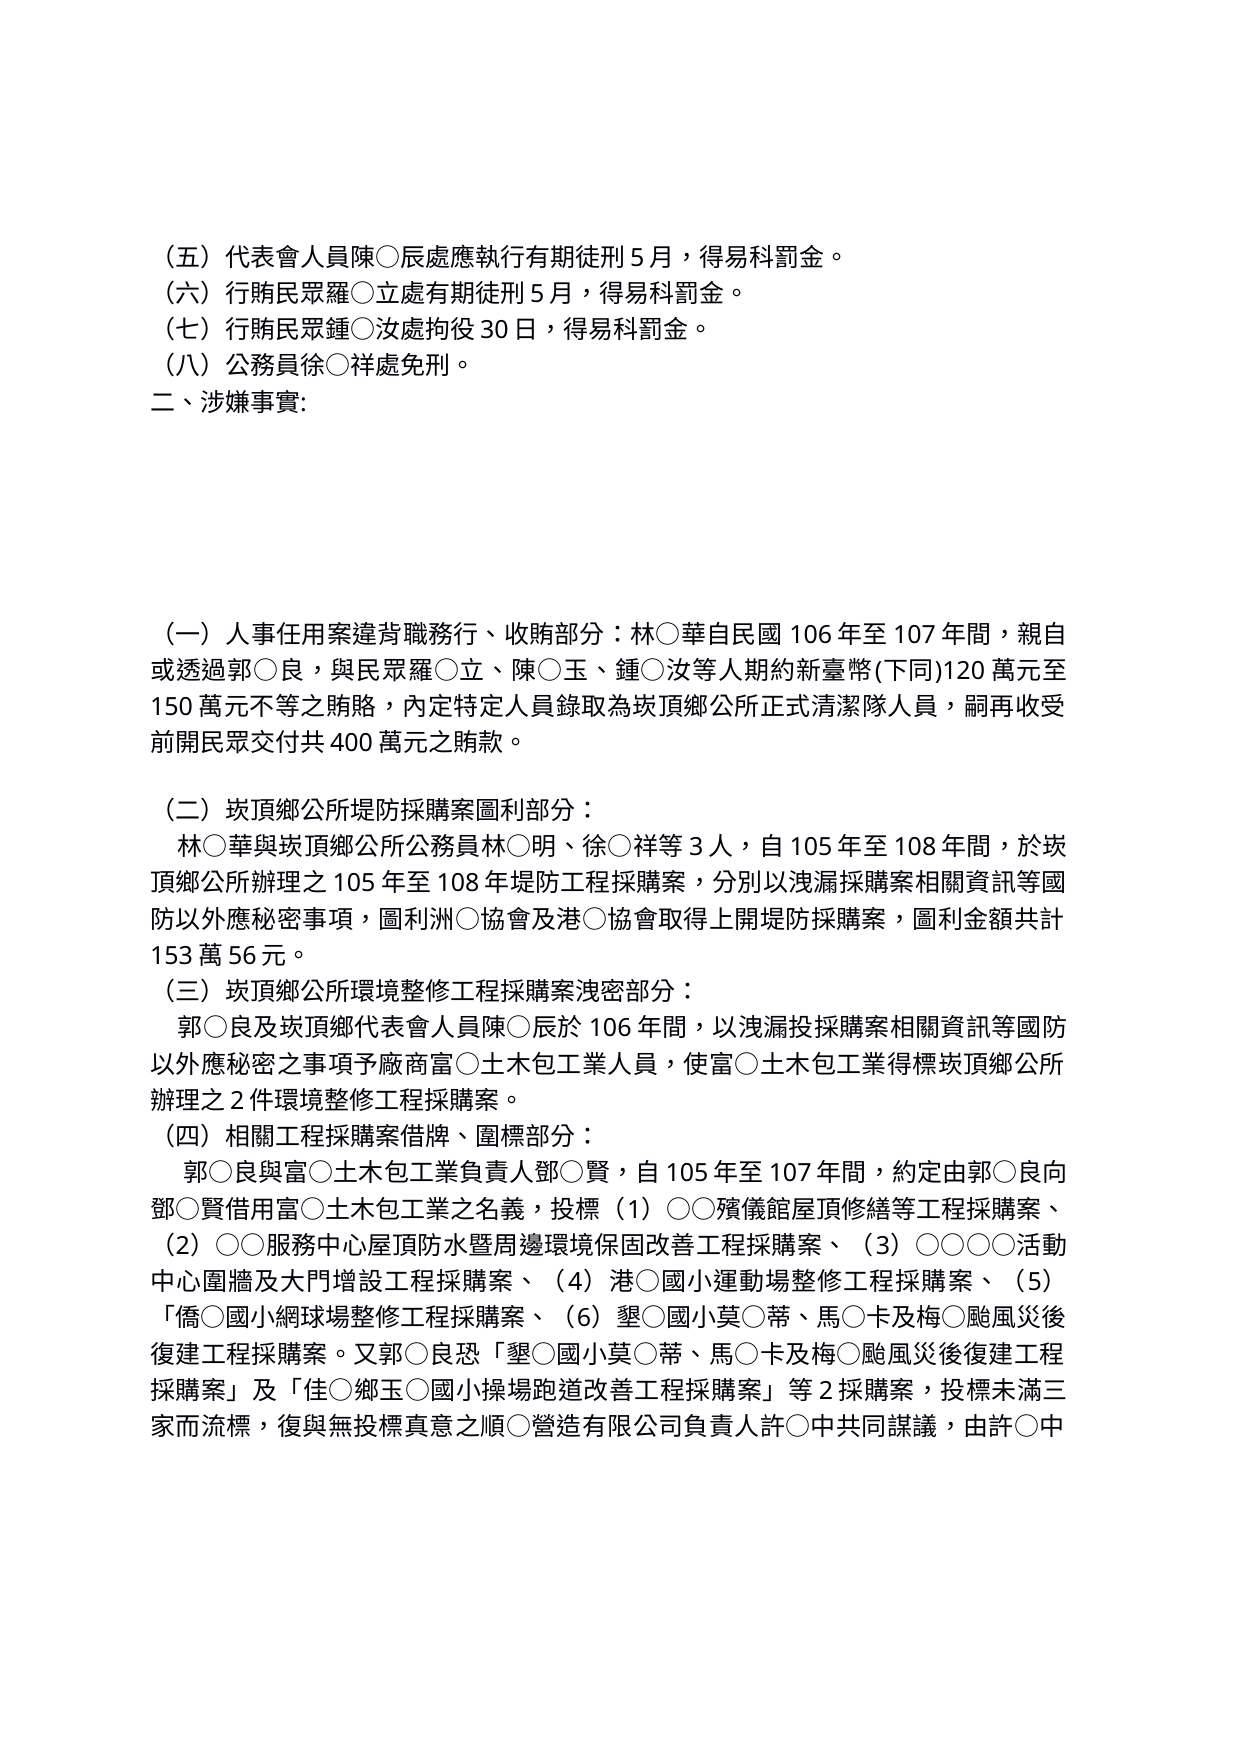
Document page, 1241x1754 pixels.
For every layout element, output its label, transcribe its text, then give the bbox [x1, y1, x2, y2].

table_cell （五）代表會人員陳○辰處應執行有期徒刑5月，得易科罰金。 （六）行賄民眾羅○立處有期徒刑5月，得易科罰金。 （七）行賄民眾鍾○汝處拘役30日，得易科罰金。 （八）公務員徐○祥處免刑。 二、涉嫌事實: （一）人事任用案違背職務行、收賄部分：林○華自民國106年至107年間，親自或透過郭○良，與民眾羅○立、陳○玉、鍾○汝等人期約新臺幣(下同)120萬元至150萬元不等之賄賂，內定特定人員錄取為崁頂鄉公所正式清潔隊人員，嗣再收受前開民眾交付共400萬元之賄款。 （二）崁頂鄉公所堤防採購案圖利部分： 林○華與崁頂鄉公所公務員林○明、徐○祥等3人，自105年至108年間，於崁頂鄉公所辦理之105年至108年堤防工程採購案，分別以洩漏採購案相關資訊等國防以外應秘密事項，圖利洲○協會及港○協會取得上開堤防採購案，圖利金額共計153萬56元。 （三）崁頂鄉公所環境整修工程採購案洩密部分： 郭○良及崁頂鄉代表會人員陳○辰於106年間，以洩漏投採購案相關資訊等國防以外應秘密之事項予廠商富○土木包工業人員，使富○土木包工業得標崁頂鄉公所辦理之2件環境整修工程採購案。 （四）相關工程採購案借牌、圍標部分： 郭○良與富○土木包工業負責人鄧○賢，自105年至107年間，約定由郭○良向鄧○賢借用富○土木包工業之名義，投標（1）○○殯儀館屋頂修繕等工程採購案、（2）○○服務中心屋頂防水暨周邊環境保固改善工程採購案、（3）○○○○活動中心圍牆及大門增設工程採購案、（4）港○國小運動場整修工程採購案、（5）「僑○國小網球場整修工程採購案、（6）墾○國小莫○蒂、馬○卡及梅○颱風災後復建工程採購案。又郭○良恐「墾○國小莫○蒂、馬○卡及梅○颱風災後復建工程採購案」及「佳○鄉玉○國小操場跑道改善工程採購案」等2採購案，投標未滿三家而流標，復與無投標真意之順○營造有限公司負責人許○中共同謀議，由許○中 [139, 237, 1079, 1443]
